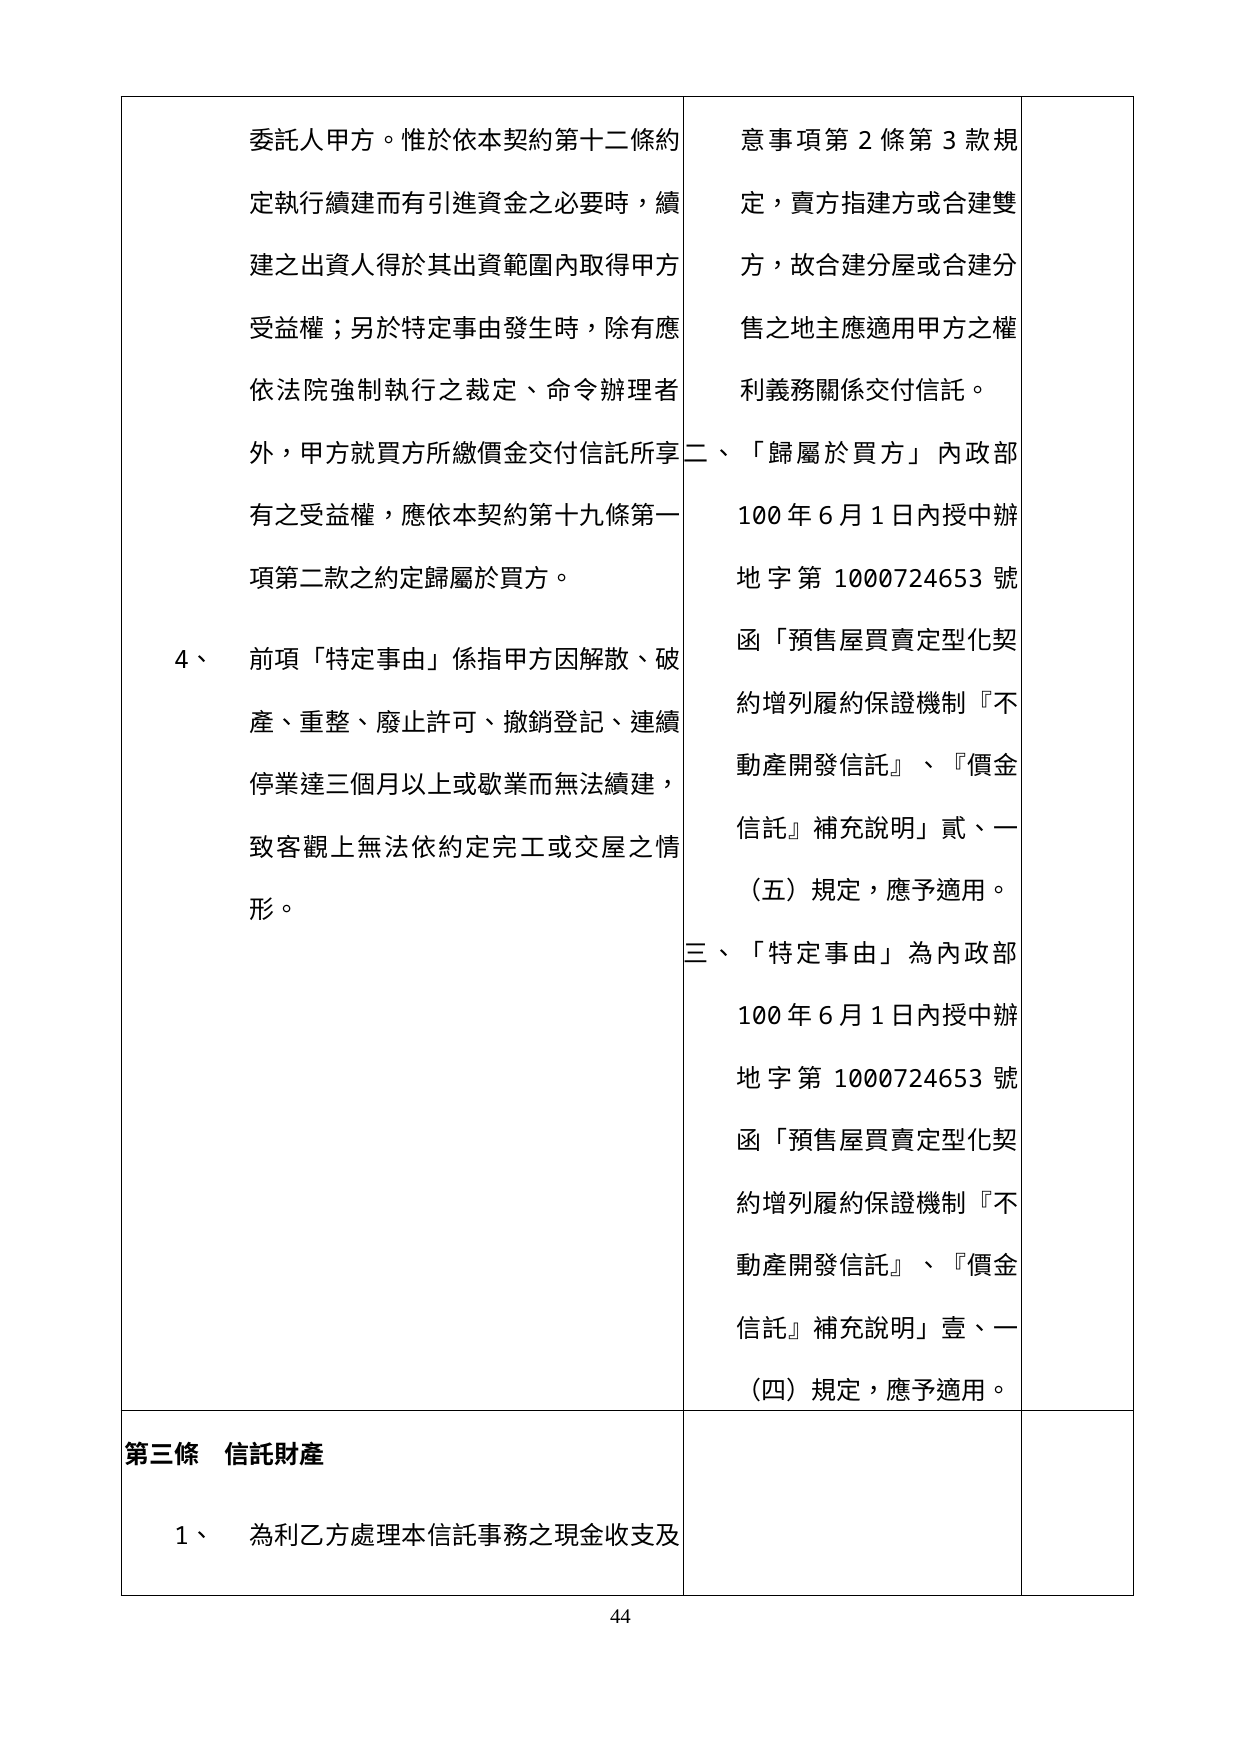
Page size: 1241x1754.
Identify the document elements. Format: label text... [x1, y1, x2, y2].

table_cell [1022, 1411, 1133, 1595]
table_cell 第三條 信託財產 為利乙方處理本信託事務之現金收支及資金控管，甲方同意乙方於其營業處所開立信託專戶（下稱「信託專戶」），用以存放本條第二項第（二）款所定興建資金及本條第二項第（四）款取得之款項。 本契約之信託財產（下稱「信託財產」）係指甲方於本契約簽訂後，依本契約之約定交付信託之下列財產： （一）本專案土地：甲方所提供○縣/市○段○、○、○、○、○地號等○○筆土地（面積總計______平方公尺），權利範圍_____，實際面積及權利範圍以地政機關複丈登記為準。 （二）興建資金：係指買方所繳價金（即買方依預售屋買賣契約，於所有權登記前所給付賣方之預售屋買賣價金，包括訂金、簽約款、開工款及各期工程款等自備款，但不包含所有權登記款及交屋款）、本專案銀行融資款項及甲方自有資金（下合稱「興建資金」）。 （三）本專案興建中建物及興建完工並辦妥所有權第一次登記之建物，包括但不限於本專案之在建工程及其他變更原專案內容或增建之部分，及乙方以受託人身分依本契約第十一條第三項約定及內政部102年1月3日內授中辦地字第1016652591號函辦理所有權第一次登記之建物。 （四）乙方因前三款信託財產之管理、處分、滅失、毀損或其他事由而取得之財產權。 除法令另有規定或依本契約第九條之約定外，於信託存續期間，甲方不得要求乙方交付或返還全部或部分信託財產，亦不得要求將信託財產移轉予任何他人 買方如係直接將價金交付予甲方者，甲方至遲應於收訖該筆價金之次一營業日將該筆價金存入信託專戶。甲方未存入信託專戶之買方所繳價金，非屬信託財產，應由甲方自負其責。 除甲方已預先提存同等之金額存入信託專戶外，買方所交付之訂金亦需依本契約之約定交付信託，惟其後買賣契約不成立或解除時，甲方得檢附相關證明文件，向乙方請求返還。 信託財產應以「______信託財產專戶」或其他符合法令規定之名義登載。為管理運用信託財產所開立之各項帳戶或簽訂之合約、文件，應由乙方以該等名義辦理之。 [122, 1411, 683, 1595]
table_cell 委託人甲方。惟於依本契約第十二條約定執行續建而有引進資金之必要時，續建之出資人得於其出資範圍內取得甲方受益權；另於特定事由發生時，除有應依法院強制執行之裁定、命令辦理者外，甲方就買方所繳價金交付信託所享有之受益權，應依本契約第十九條第一項第二款之約定歸屬於買方。 前項「特定事由」係指甲方因解散、破產、重整、廢止許可、撤銷登記、連續停業達三個月以上或歇業而無法續建，致客觀上無法依約定完工或交屋之情形。 [122, 97, 683, 1410]
table_cell [684, 1411, 1021, 1595]
table_cell 意事項第2條第3款規定，賣方指建方或合建雙方，故合建分屋或合建分售之地主應適用甲方之權利義務關係交付信託。 二、「歸屬於買方」內政部100年6月1日內授中辦地字第1000724653號函「預售屋買賣定型化契約增列履約保證機制『不動產開發信託』、『價金信託』補充說明」貳、一（五）規定，應予適用。 三、「特定事由」為內政部100年6月1日內授中辦地字第1000724653號函「預售屋買賣定型化契約增列履約保證機制『不動產開發信託』、『價金信託』補充說明」壹、一（四）規定，應予適用。 [684, 97, 1021, 1410]
table_cell [1022, 97, 1133, 1410]
